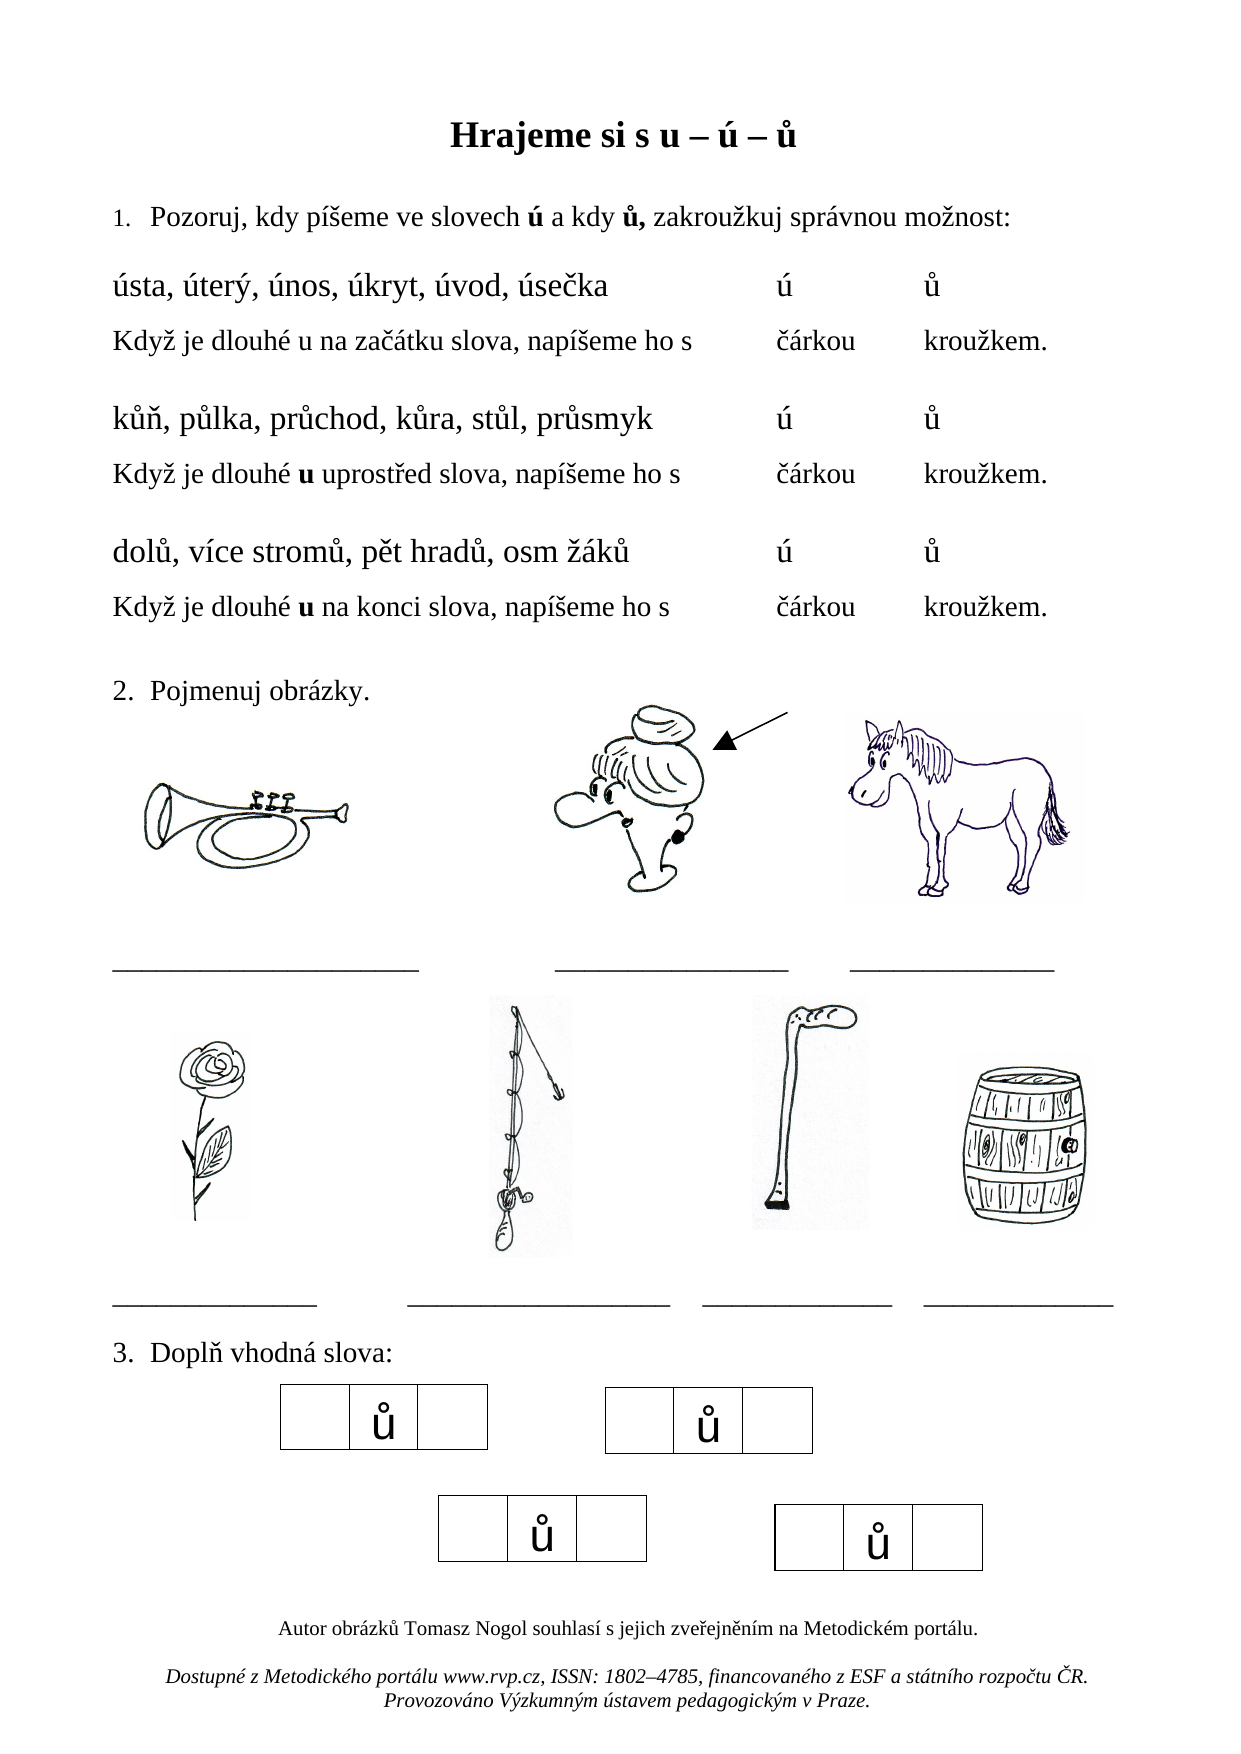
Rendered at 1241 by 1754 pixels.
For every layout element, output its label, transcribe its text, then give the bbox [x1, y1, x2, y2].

text Když je dlouhé u na konci slova, napíšeme ho s čárkou kroužkem. [112, 589, 1144, 622]
table_header [776, 1505, 843, 1569]
table_header ů [350, 1385, 417, 1449]
table_header [606, 1388, 673, 1453]
picture [545, 695, 718, 903]
text dolů, více stromů, pět hradů, osm žáků ú ů [112, 531, 1144, 570]
list Pozoruj, kdy píšeme ve slovech ú a kdy ů, zakroužkuj správnou možnost: [112, 199, 1144, 232]
text _____________________ ________________ ______________ [112, 941, 1144, 974]
table_header [439, 1496, 507, 1561]
text Když je dlouhé u na začátku slova, napíšeme ho s čárkou kroužkem. [112, 323, 1144, 357]
picture [170, 1032, 251, 1221]
picture [751, 995, 869, 1230]
picture [957, 1051, 1094, 1230]
picture [489, 995, 573, 1258]
table_header ů [844, 1505, 912, 1569]
picture [845, 713, 1085, 903]
picture [132, 770, 363, 880]
text Když je dlouhé u uprostřed slova, napíšeme ho s čárkou kroužkem. [112, 456, 1144, 489]
table_header [418, 1385, 487, 1449]
text ústa, úterý, únos, úkryt, úvod, úsečka ú ů [112, 266, 1144, 304]
text Hrajeme si s u – ú – ů [112, 112, 1144, 156]
table_header ů [674, 1388, 742, 1453]
table_header [913, 1505, 982, 1569]
table_header [743, 1388, 812, 1453]
table_header ů [508, 1496, 576, 1561]
table_header [577, 1496, 646, 1561]
table_header [281, 1385, 349, 1449]
text kůň, půlka, průchod, kůra, stůl, průsmyk ú ů [112, 398, 1144, 437]
list Pojmenuj obrázky. [112, 673, 1144, 904]
list Doplň vhodná slova: [112, 1335, 1144, 1368]
text ______________ __________________ _____________ _____________ [112, 1276, 1144, 1310]
